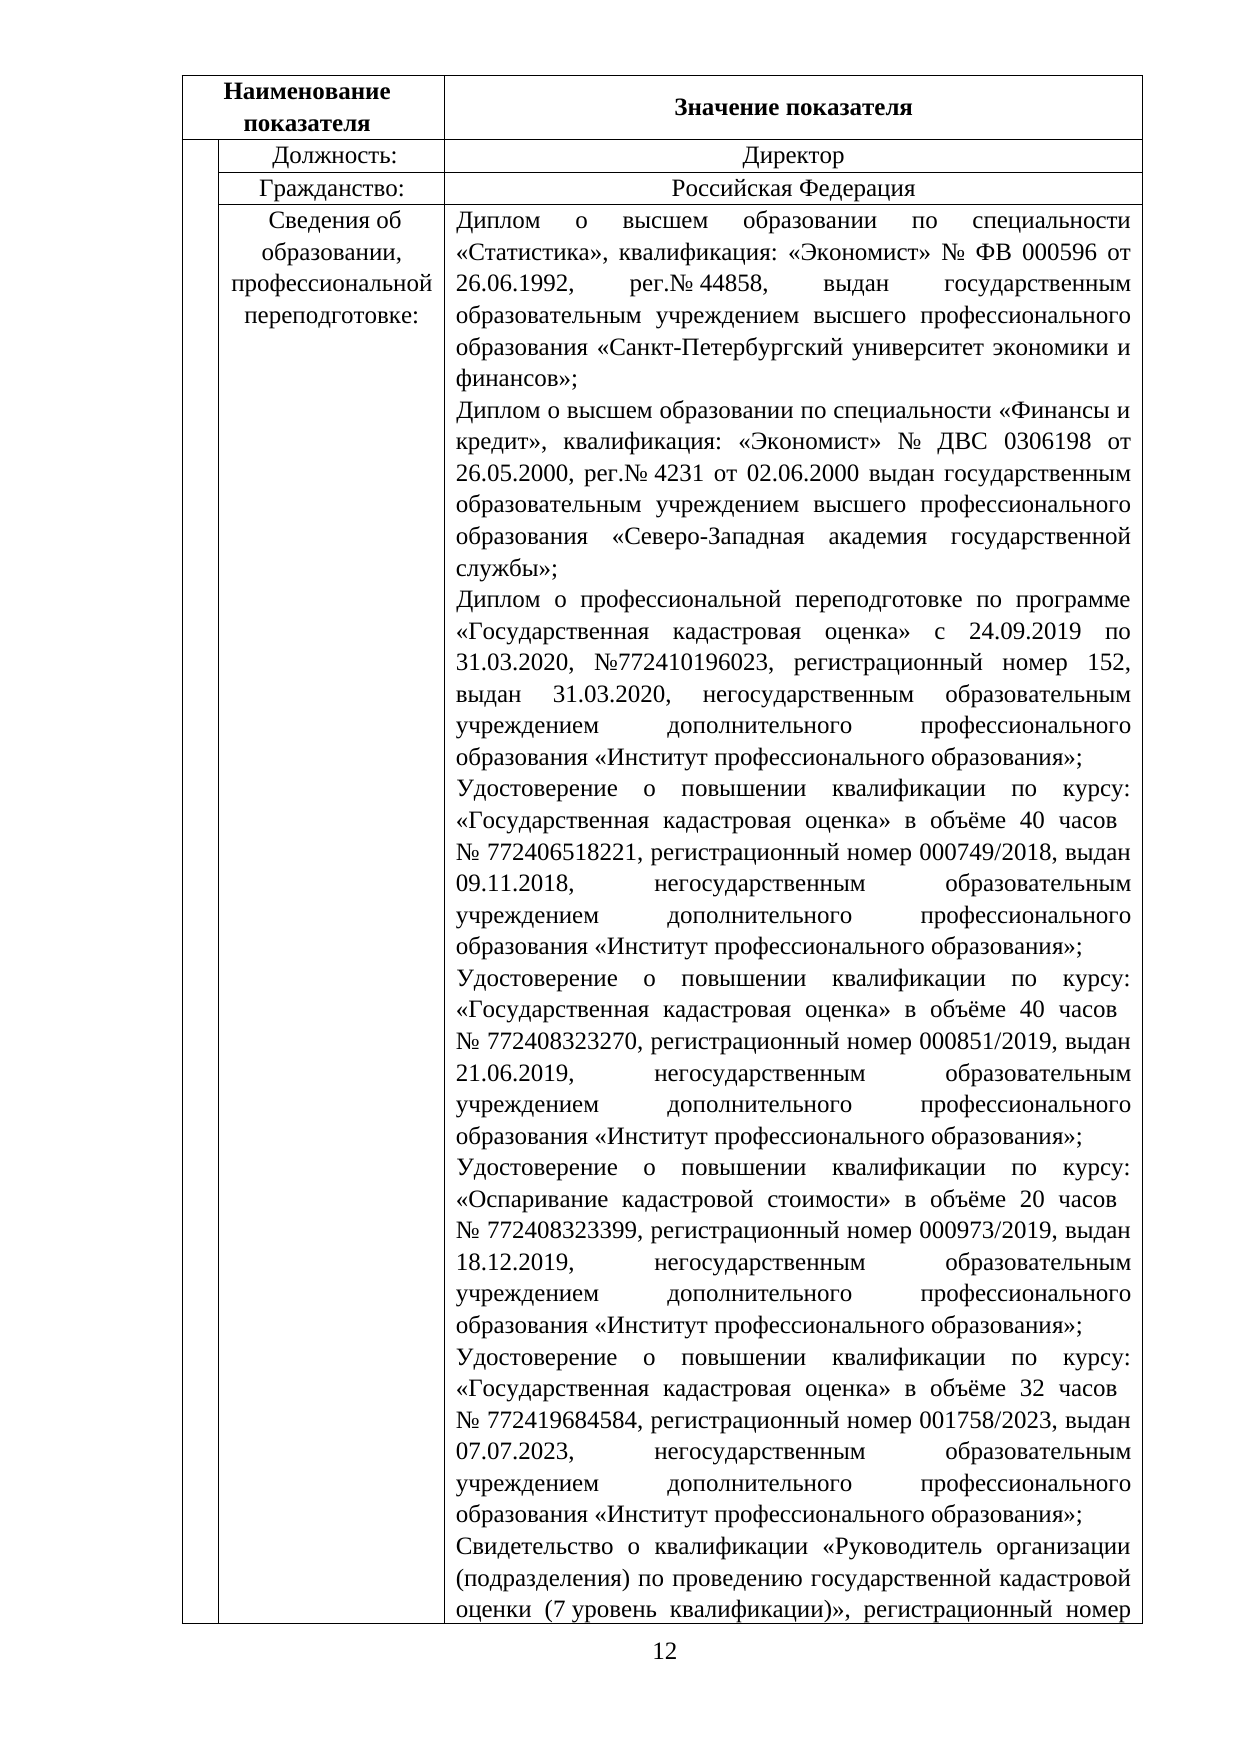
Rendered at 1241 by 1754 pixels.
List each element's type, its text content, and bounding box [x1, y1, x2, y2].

table_cell Российская Федерация [445, 173, 1142, 204]
table_header Значение показателя [445, 76, 1142, 139]
table_cell [183, 140, 218, 1623]
table_cell [1143, 204, 1147, 1623]
table_cell Сведения об образовании, профессиональной переподготовке: [219, 205, 444, 1623]
table_header [1143, 75, 1147, 139]
table_cell Директор [445, 140, 1142, 172]
table_cell [1143, 172, 1147, 204]
table_cell Гражданство: [219, 173, 444, 204]
table_header Наименование показателя [183, 76, 444, 139]
table_cell Должность: [219, 140, 444, 172]
table_cell [1143, 139, 1147, 172]
table_cell Диплом о высшем образовании по специальности «Статистика», квалификация: «Экономист» № ФВ 000596 от 26.06.1992, рег.№ 44858, выдан государственным образовательным учреждением высшего профессионального образования «Санкт-Петербургский университет экономики и финансов»; Диплом о высшем образовании по специальности «Финансы и кредит», квалификация: «Экономист» № ДВС 0306198 от 26.05.2000, рег.№ 4231 от 02.06.2000 выдан государственным образовательным учреждением высшего профессионального образования «Северо-Западная академия государственной службы»; Диплом о профессиональной переподготовке по программе «Государственная кадастровая оценка» с 24.09.2019 по 31.03.2020, №772410196023, регистрационный номер 152, выдан 31.03.2020, негосударственным образовательным учреждением дополнительного профессионального образования «Институт профессионального образования»; Удостоверение о повышении квалификации по курсу: «Государственная кадастровая оценка» в объёме 40 часов № 772406518221, регистрационный номер 000749/2018, выдан 09.11.2018, негосударственным образовательным учреждением дополнительного профессионального образования «Институт профессионального образования»; Удостоверение о повышении квалификации по курсу: «Государственная кадастровая оценка» в объёме 40 часов № 772408323270, регистрационный номер 000851/2019, выдан 21.06.2019, негосударственным образовательным учреждением дополнительного профессионального образования «Институт профессионального образования»; Удостоверение о повышении квалификации по курсу: «Оспаривание кадастровой стоимости» в объёме 20 часов № 772408323399, регистрационный номер 000973/2019, выдан 18.12.2019, негосударственным образовательным учреждением дополнительного профессионального образования «Институт профессионального образования»; Удостоверение о повышении квалификации по курсу: «Государственная кадастровая оценка» в объёме 32 часов № 772419684584, регистрационный номер 001758/2023, выдан 07.07.2023, негосударственным образовательным учреждением дополнительного профессионального образования «Институт профессионального образования»; Свидетельство о квалификации «Руководитель организации (подразделения) по проведению государственной кадастровой оценки (7 уровень квалификации)», регистрационный номер [445, 205, 1142, 1623]
